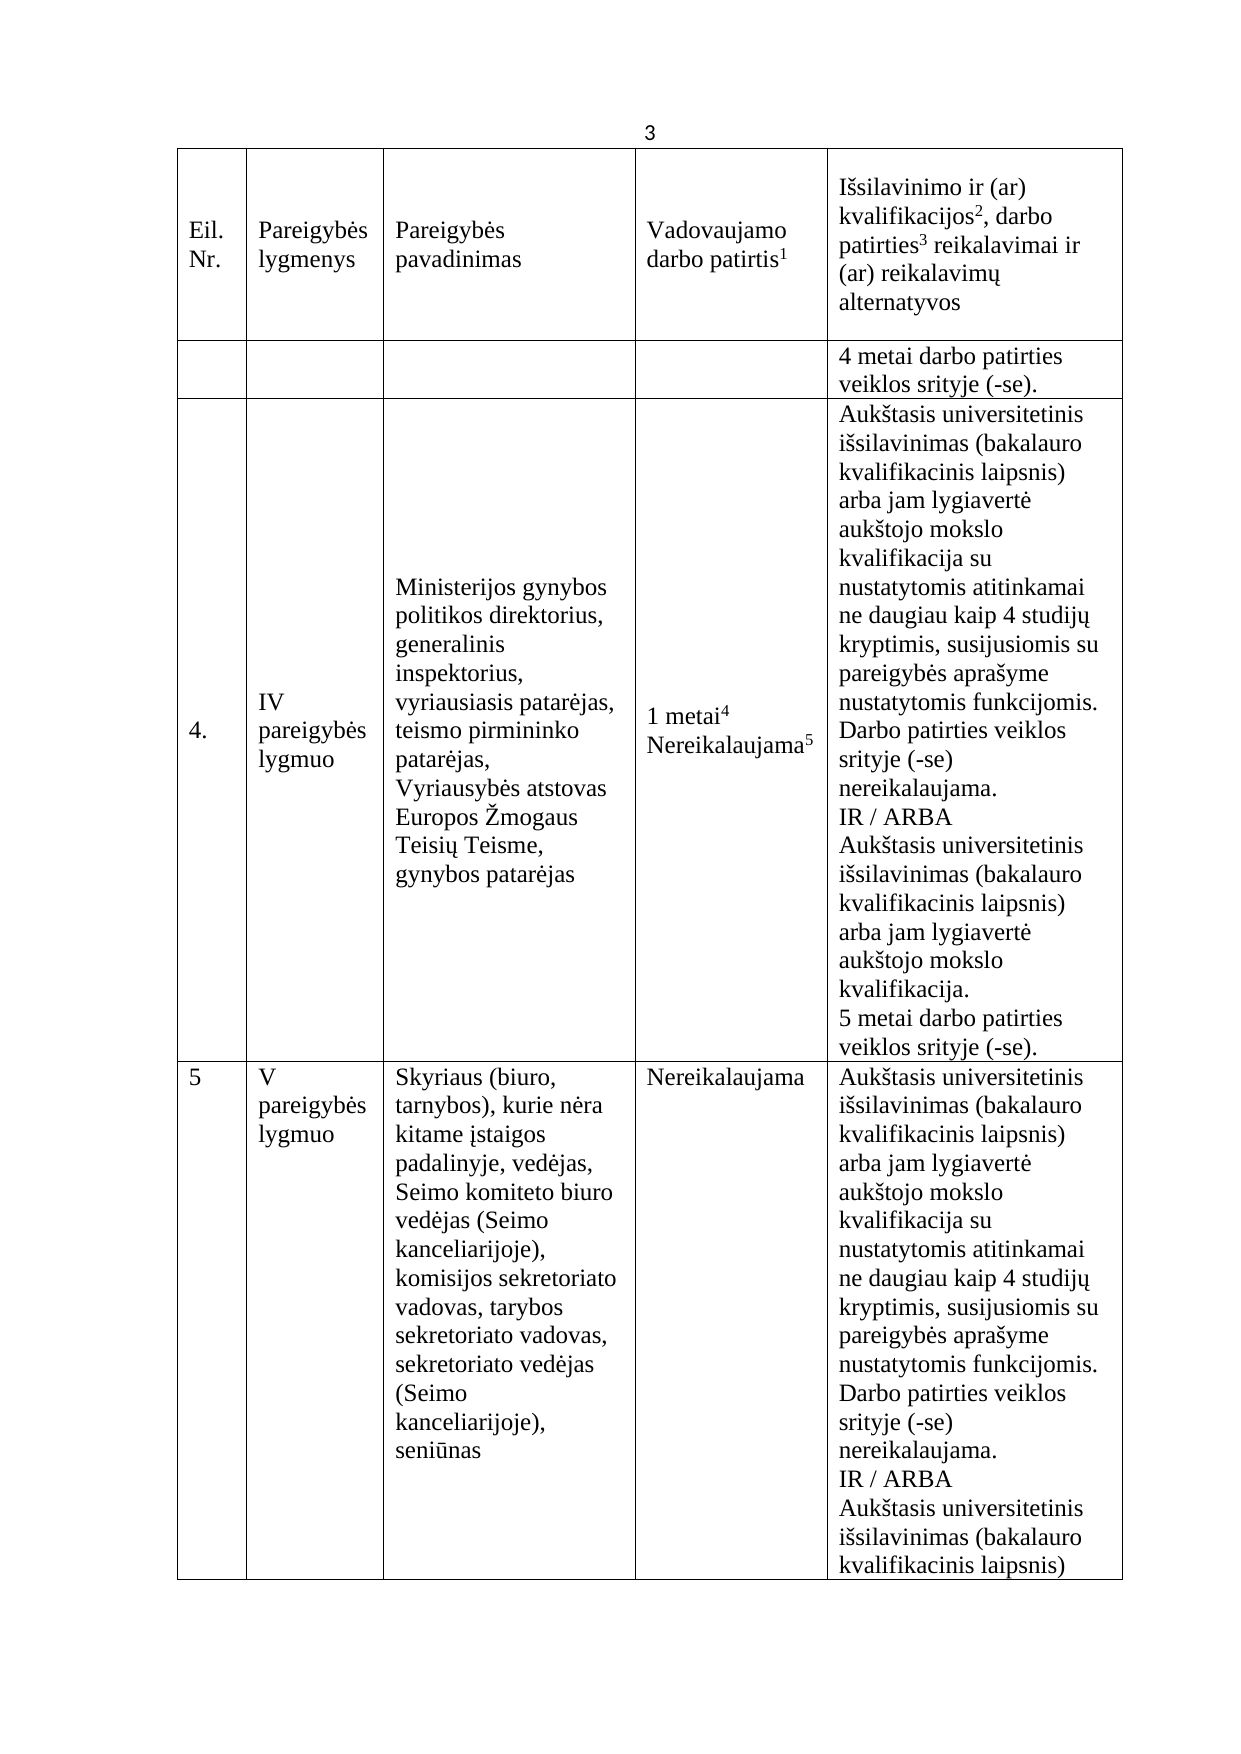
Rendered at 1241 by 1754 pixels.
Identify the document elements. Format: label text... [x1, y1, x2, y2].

table_cell [178, 341, 246, 398]
table_cell 1 metai4 Nereikalaujama5 [636, 399, 827, 1061]
table_cell Skyriaus (biuro, tarnybos), kurie nėra kitame įstaigos padalinyje, vedėjas, Seimo komiteto biuro vedėjas (Seimo kanceliarijoje), komisijos sekretoriato vadovas, tarybos sekretoriato vadovas, sekretoriato vedėjas (Seimo kanceliarijoje), seniūnas [384, 1062, 635, 1579]
table_cell 4. [178, 399, 246, 1061]
table_cell 4 metai darbo patirties veiklos srityje (-se). [828, 341, 1122, 398]
table_cell Aukštasis universitetinis išsilavinimas (bakalauro kvalifikacinis laipsnis) arba jam lygiavertė aukštojo mokslo kvalifikacija su nustatytomis atitinkamai ne daugiau kaip 4 studijų kryptimis, susijusiomis su pareigybės aprašyme nustatytomis funkcijomis. Darbo patirties veiklos srityje (-se) nereikalaujama. IR / ARBA Aukštasis universitetinis išsilavinimas (bakalauro kvalifikacinis laipsnis) arba jam lygiavertė aukštojo mokslo kvalifikacija. 5 metai darbo patirties veiklos srityje (-se). [828, 399, 1122, 1061]
table_header Išsilavinimo ir (ar) kvalifikacijos2, darbo patirties3 reikalavimai ir (ar) reikalavimų alternatyvos [828, 149, 1122, 340]
table_header Pareigybės pavadinimas [384, 149, 635, 340]
table_cell [247, 341, 383, 398]
table_cell Ministerijos gynybos politikos direktorius, generalinis inspektorius, vyriausiasis patarėjas, teismo pirmininko patarėjas, Vyriausybės atstovas Europos Žmogaus Teisių Teisme, gynybos patarėjas [384, 399, 635, 1061]
table_cell Aukštasis universitetinis išsilavinimas (bakalauro kvalifikacinis laipsnis) arba jam lygiavertė aukštojo mokslo kvalifikacija su nustatytomis atitinkamai ne daugiau kaip 4 studijų kryptimis, susijusiomis su pareigybės aprašyme nustatytomis funkcijomis. Darbo patirties veiklos srityje (-se) nereikalaujama. IR / ARBA Aukštasis universitetinis išsilavinimas (bakalauro kvalifikacinis laipsnis) [828, 1062, 1122, 1579]
table_cell [636, 341, 827, 398]
table_cell IV pareigybės lygmuo [247, 399, 383, 1061]
table_header Vadovaujamo darbo patirtis1 [636, 149, 827, 340]
table_cell [384, 341, 635, 398]
table_header Eil. Nr. [178, 149, 246, 340]
table_cell V pareigybės lygmuo [247, 1062, 383, 1579]
table_cell 5 [178, 1062, 246, 1579]
table_cell Nereikalaujama [636, 1062, 827, 1579]
table_header Pareigybės lygmenys [247, 149, 383, 340]
